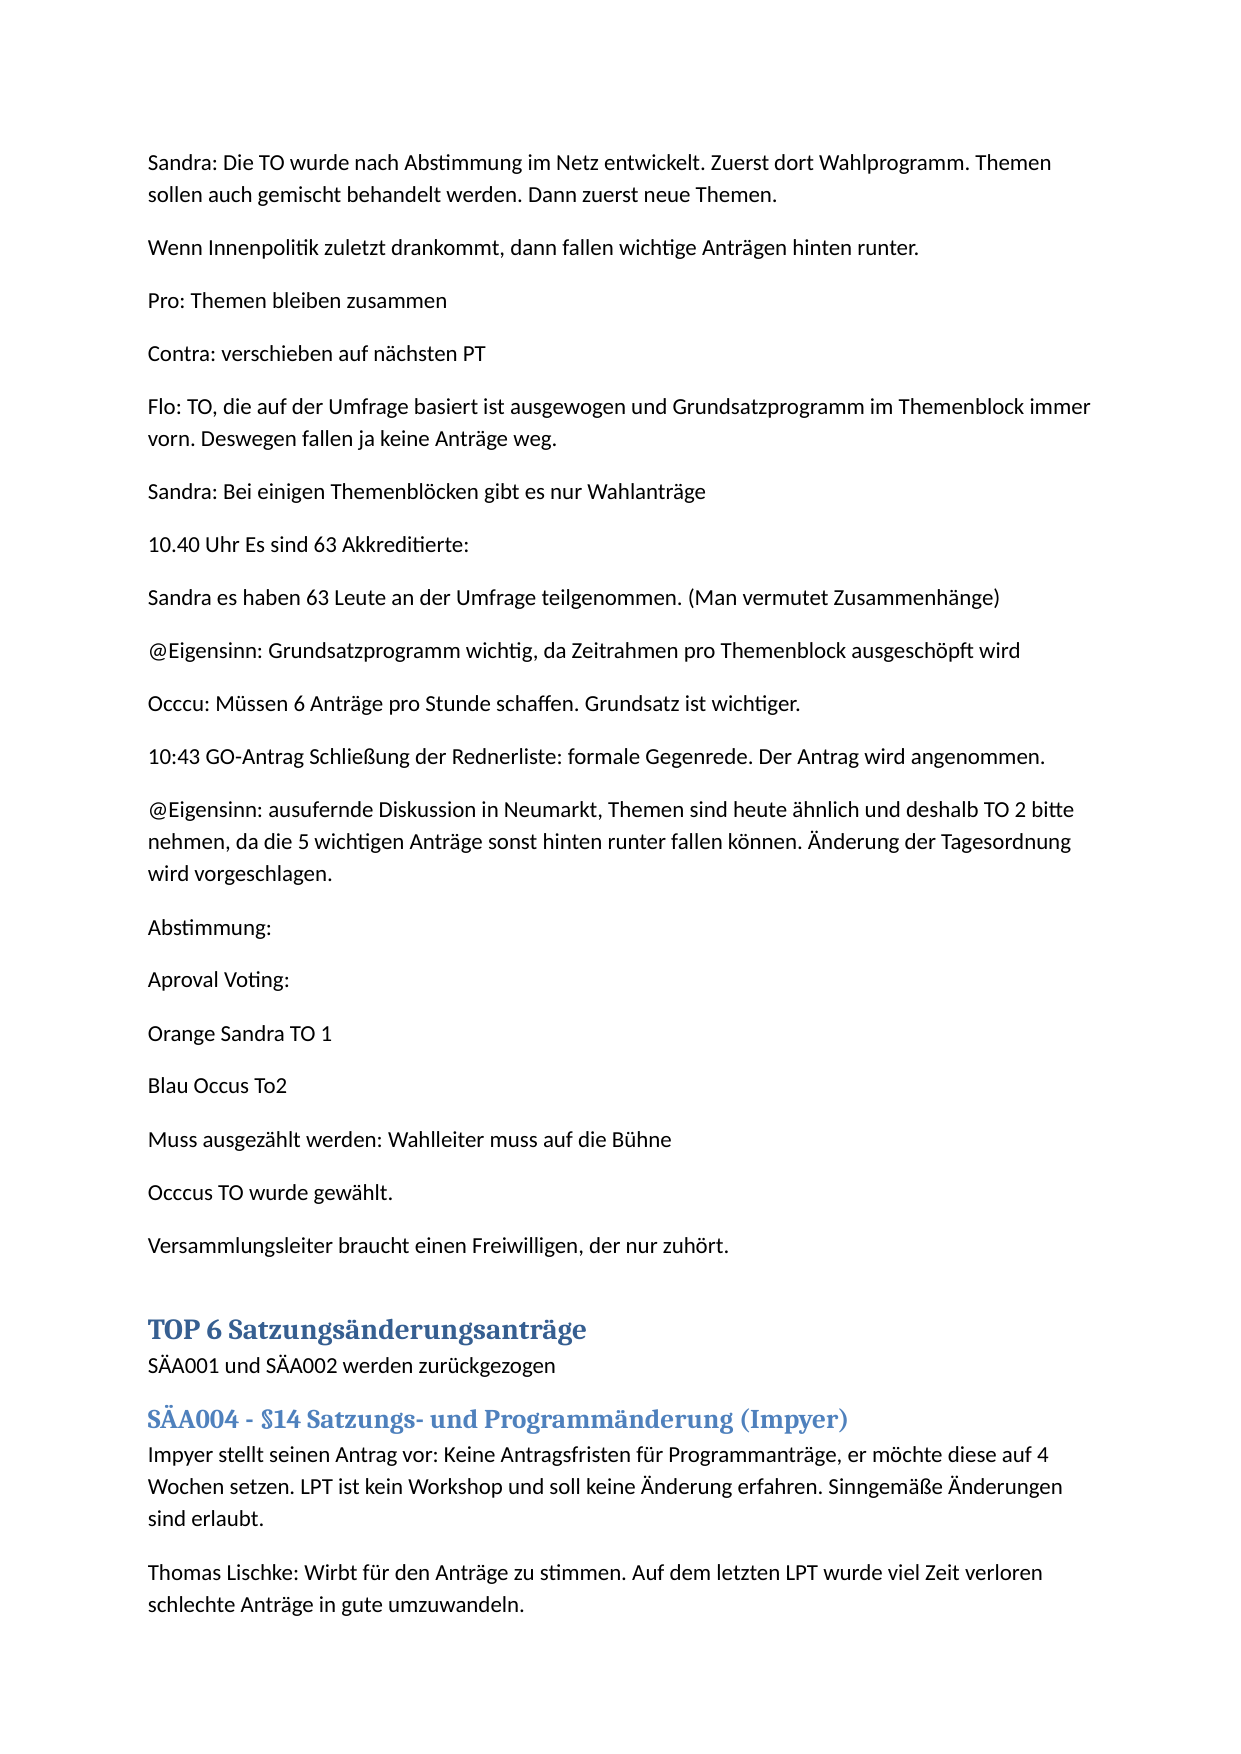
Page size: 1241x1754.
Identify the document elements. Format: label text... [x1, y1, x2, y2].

text Occcu: Müssen 6 Anträge pro Stunde schaffen. Grundsatz ist wichtiger. [148, 689, 1093, 717]
text Pro: Themen bleiben zusammen [148, 286, 1093, 314]
text Orange Sandra TO 1 [148, 1019, 1093, 1047]
text Sandra: Die TO wurde nach Abstimmung im Netz entwickelt. Zuerst dort Wahlprogramm. Themen sollen auch gemischt behandelt werden. Dann zuerst neue Themen. [148, 148, 1093, 208]
text @Eigensinn: ausufernde Diskussion in Neumarkt, Themen sind heute ähnlich und deshalb TO 2 bitte nehmen, da die 5 wichtigen Anträge sonst hinten runter fallen können. Änderung der Tagesordnung wird vorgeschlagen. [148, 795, 1093, 888]
text Abstimmung: [148, 913, 1093, 941]
text 10.40 Uhr Es sind 63 Akkreditierte: [148, 530, 1093, 558]
text Occcus TO wurde gewählt. [148, 1178, 1093, 1206]
text Sandra es haben 63 Leute an der Umfrage teilgenommen. (Man vermutet Zusammenhänge) [148, 583, 1093, 611]
text Contra: verschieben auf nächsten PT [148, 339, 1093, 367]
text Muss ausgezählt werden: Wahlleiter muss auf die Bühne [148, 1125, 1093, 1153]
text Thomas Lischke: Wirbt für den Anträge zu stimmen. Auf dem letzten LPT wurde viel Zeit verloren schlechte Anträge in gute umzuwandeln. [148, 1558, 1093, 1618]
text SÄA001 und SÄA002 werden zurückgezogen [148, 1351, 1093, 1379]
subtitle SÄA004 - §14 Satzungs- und Programmänderung (Impyer) [148, 1404, 1093, 1436]
text 10:43 GO-Antrag Schließung der Rednerliste: formale Gegenrede. Der Antrag wird angenommen. [148, 742, 1093, 770]
text Aproval Voting: [148, 966, 1093, 994]
text Impyer stellt seinen Antrag vor: Keine Antragsfristen für Programmanträge, er möchte diese auf 4 Wochen setzen. LPT ist kein Workshop und soll keine Änderung erfahren. Sinngemäße Änderungen sind erlaubt. [148, 1440, 1093, 1533]
text Blau Occus To2 [148, 1072, 1093, 1100]
text Sandra: Bei einigen Themenblöcken gibt es nur Wahlanträge [148, 477, 1093, 505]
subtitle TOP 6 Satzungsänderungsanträge [148, 1313, 1093, 1346]
text Versammlungsleiter braucht einen Freiwilligen, der nur zuhört. [148, 1231, 1093, 1259]
text Wenn Innenpolitik zuletzt drankommt, dann fallen wichtige Anträgen hinten runter. [148, 233, 1093, 261]
text Flo: TO, die auf der Umfrage basiert ist ausgewogen und Grundsatzprogramm im Themenblock immer vorn. Deswegen fallen ja keine Anträge weg. [148, 392, 1093, 452]
text @Eigensinn: Grundsatzprogramm wichtig, da Zeitrahmen pro Themenblock ausgeschöpft wird [148, 636, 1093, 664]
